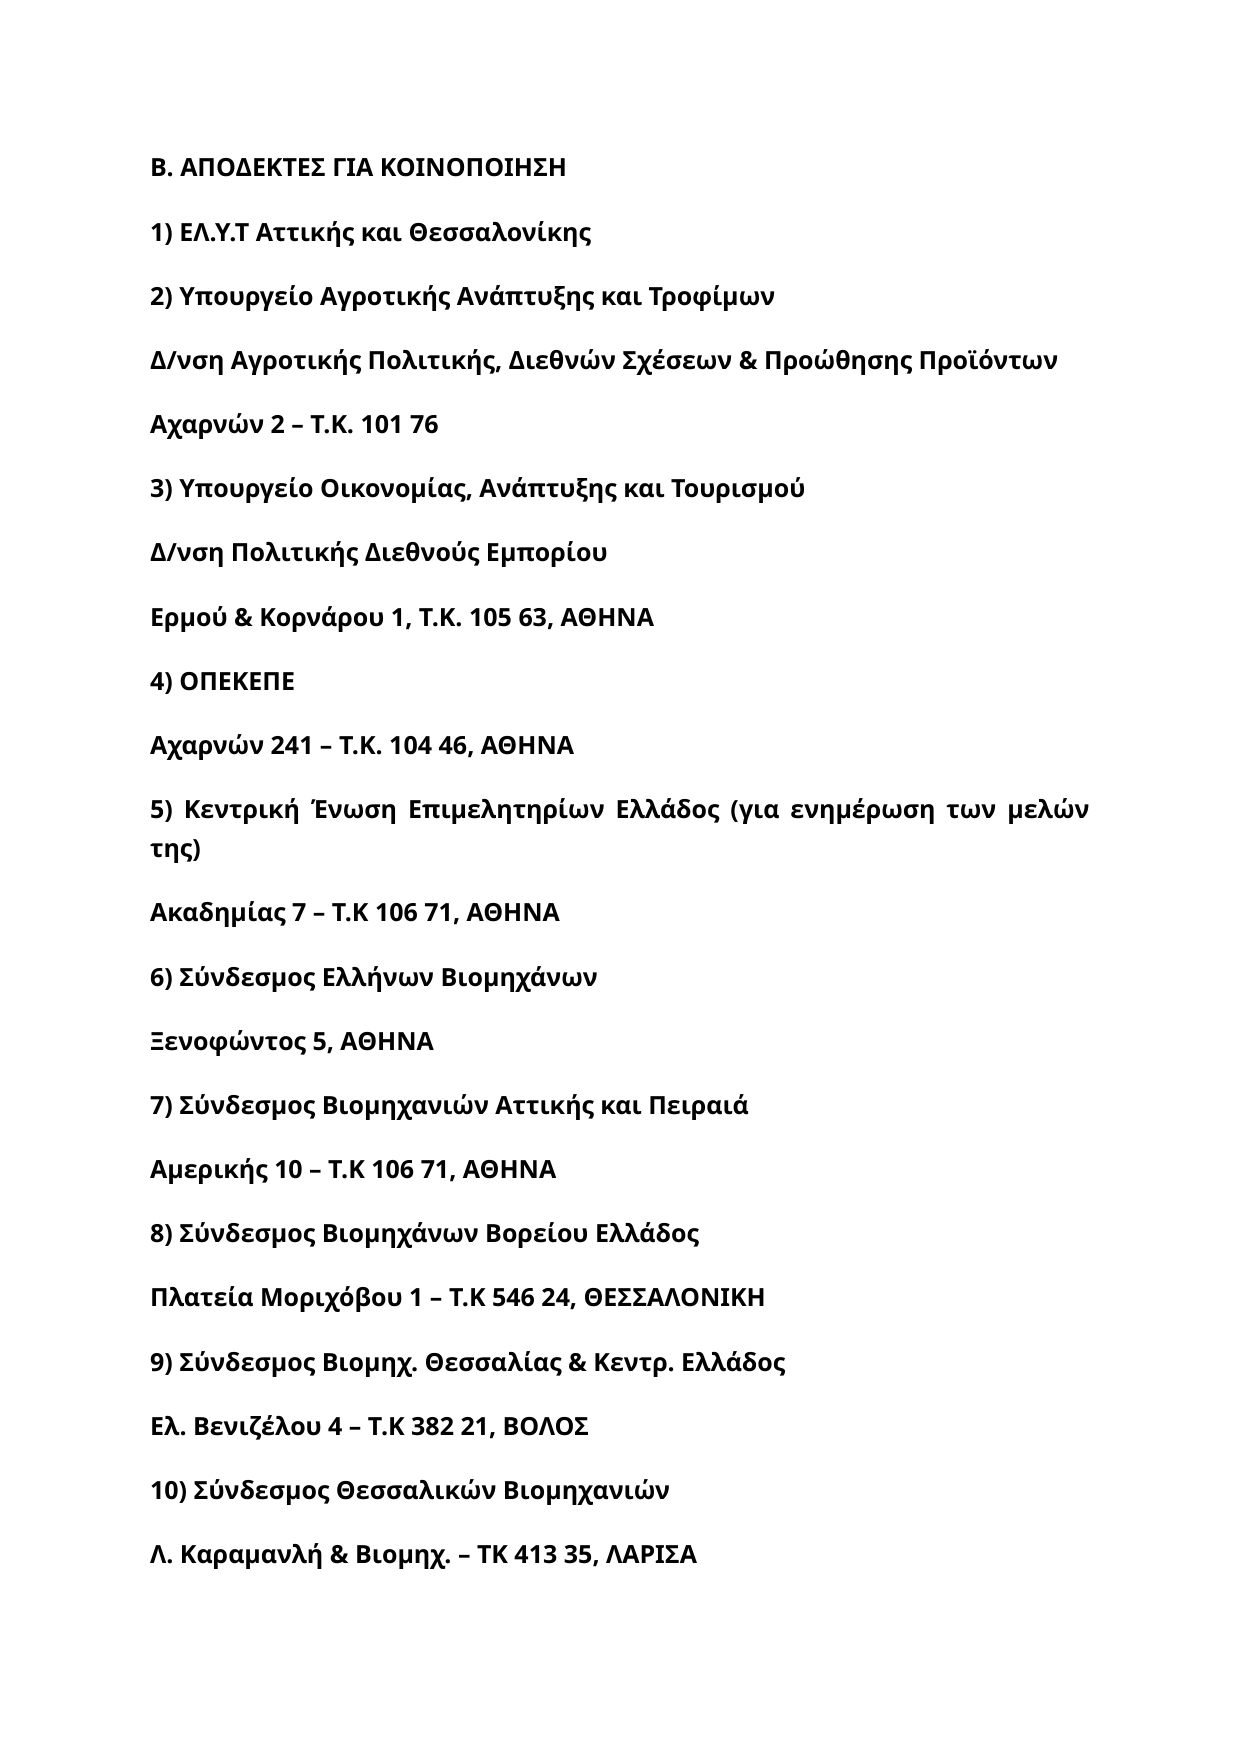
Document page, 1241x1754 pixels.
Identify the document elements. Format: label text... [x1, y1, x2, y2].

text Πλατεία Μοριχόβου 1 – Τ.Κ 546 24, ΘΕΣΣΑΛΟΝΙΚΗ [150, 1280, 1090, 1314]
text Αμερικής 10 – Τ.Κ 106 71, ΑΘΗΝΑ [150, 1152, 1090, 1186]
text 3) Υπουργείο Οικονομίας, Ανάπτυξης και Τουρισμού [150, 471, 1090, 505]
text 6) Σύνδεσμος Ελλήνων Βιομηχάνων [150, 959, 1090, 993]
text Αχαρνών 2 – Τ.Κ. 101 76 [150, 407, 1090, 441]
text 8) Σύνδεσμος Βιομηχάνων Βορείου Ελλάδος [150, 1216, 1090, 1250]
text 5) Κεντρική Ένωση Επιμελητηρίων Ελλάδος (για ενημέρωση των μελών της) [150, 792, 1090, 865]
text 7) Σύνδεσμος Βιομηχανιών Αττικής και Πειραιά [150, 1087, 1090, 1122]
text Αχαρνών 241 – Τ.Κ. 104 46, ΑΘΗΝΑ [150, 727, 1090, 762]
text Ξενοφώντος 5, ΑΘΗΝΑ [150, 1023, 1090, 1057]
text 9) Σύνδεσμος Βιομηχ. Θεσσαλίας & Κεντρ. Ελλάδος [150, 1344, 1090, 1378]
text Δ/νση Αγροτικής Πολιτικής, Διεθνών Σχέσεων & Προώθησης Προϊόντων [150, 342, 1090, 377]
text 10) Σύνδεσμος Θεσσαλικών Βιομηχανιών [150, 1472, 1090, 1507]
text Ερμού & Κορνάρου 1, Τ.Κ. 105 63, ΑΘΗΝΑ [150, 599, 1090, 633]
text Ελ. Βενιζέλου 4 – Τ.Κ 382 21, ΒΟΛΟΣ [150, 1408, 1090, 1442]
text 1) ΕΛ.Υ.Τ Αττικής και Θεσσαλονίκης [150, 214, 1090, 248]
text Ακαδημίας 7 – T.K 106 71, ΑΘΗΝΑ [150, 895, 1090, 929]
text Β. ΑΠΟΔΕΚΤΕΣ ΓΙΑ ΚΟΙΝΟΠΟΙΗΣΗ [150, 150, 1090, 184]
text Λ. Καραμανλή & Βιομηχ. – ΤΚ 413 35, ΛΑΡΙΣΑ [150, 1537, 1090, 1571]
text Δ/νση Πολιτικής Διεθνούς Εμπορίου [150, 535, 1090, 569]
text 2) Υπουργείο Αγροτικής Ανάπτυξης και Τροφίμων [150, 278, 1090, 312]
text 4) ΟΠΕΚΕΠΕ [150, 663, 1090, 697]
